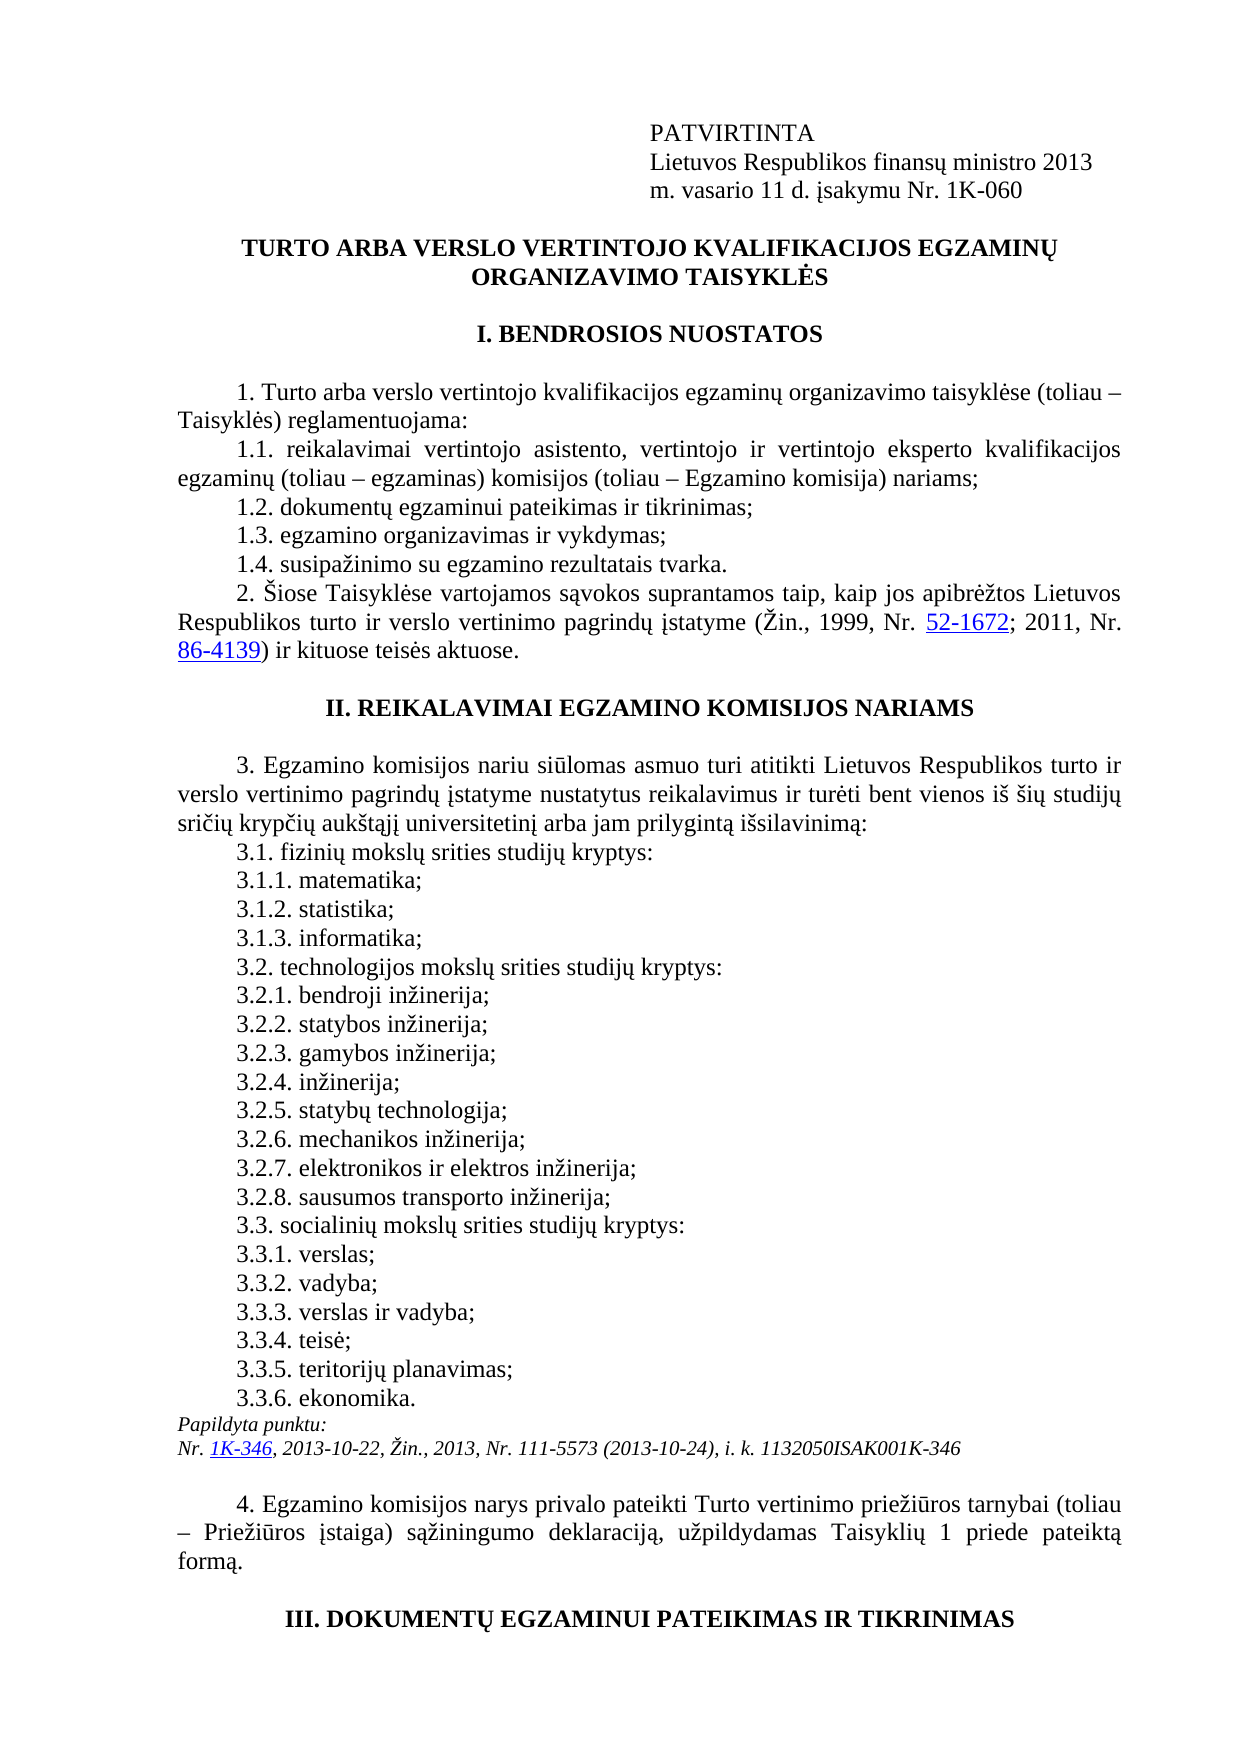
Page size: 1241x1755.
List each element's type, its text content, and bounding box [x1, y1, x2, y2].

text 2. Šiose Taisyklėse vartojamos sąvokos suprantamos taip, kaip jos apibrėžtos Lietuvos Respublikos turto ir verslo vertinimo pagrindų įstatyme (Žin., 1999, Nr. 52-1672; 2011, Nr. 86-4139) ir kituose teisės aktuose. [177, 578, 1122, 664]
text 3. Egzamino komisijos nariu siūlomas asmuo turi atitikti Lietuvos Respublikos turto ir verslo vertinimo pagrindų įstatyme nustatytus reikalavimus ir turėti bent vienos iš šių studijų sričių krypčių aukštąjį universitetinį arba jam prilygintą išsilavinimą: [177, 751, 1122, 837]
text 3.2.7. elektronikos ir elektros inžinerija; [177, 1153, 1122, 1182]
text 3.2.4. inžinerija; [177, 1067, 1122, 1096]
text 3.2.5. statybų technologija; [177, 1096, 1122, 1124]
text Papildyta punktu: [177, 1412, 1122, 1436]
text 3.3.3. verslas ir vadyba; [177, 1297, 1122, 1326]
text 1.1. reikalavimai vertintojo asistento, vertintojo ir vertintojo eksperto kvalifikacijos egzaminų (toliau – egzaminas) komisijos (toliau – Egzamino komisija) nariams; [177, 434, 1122, 492]
text 3.1.1. matematika; [177, 866, 1122, 894]
text 3.2.2. statybos inžinerija; [177, 1009, 1122, 1038]
text I. BENDROSIOS NUOSTATOS [177, 319, 1122, 348]
text Nr. 1K-346, 2013-10-22, Žin., 2013, Nr. 111-5573 (2013-10-24), i. k. 1132050ISAK001K-346 [177, 1436, 1122, 1460]
text 1. Turto arba verslo vertintojo kvalifikacijos egzaminų organizavimo taisyklėse (toliau – Taisyklės) reglamentuojama: [177, 377, 1122, 434]
text 3.1.3. informatika; [177, 923, 1122, 952]
text 3.3.5. teritorijų planavimas; [177, 1354, 1122, 1383]
text PATVIRTINTA [649, 118, 1122, 147]
text TURTO ARBA VERSLO VERTINTOJO KVALIFIKACIJOS EGZAMINŲ ORGANIZAVIMO TAISYKLĖS [177, 233, 1122, 291]
text 1.4. susipažinimo su egzamino rezultatais tvarka. [177, 549, 1122, 578]
text 3.1. fizinių mokslų srities studijų kryptys: [177, 837, 1122, 866]
text 3.2.1. bendroji inžinerija; [177, 981, 1122, 1009]
text 3.3.6. ekonomika. [177, 1383, 1122, 1412]
text 3.2.6. mechanikos inžinerija; [177, 1124, 1122, 1153]
text II. REIKALAVIMAI EGZAMINO KOMISIJOS NARIAMS [177, 693, 1122, 722]
text 1.2. dokumentų egzaminui pateikimas ir tikrinimas; [177, 492, 1122, 521]
text 3.2.3. gamybos inžinerija; [177, 1038, 1122, 1067]
text 3.3.2. vadyba; [177, 1268, 1122, 1297]
text 4. Egzamino komisijos narys privalo pateikti Turto vertinimo priežiūros tarnybai (toliau – Priežiūros įstaiga) sąžiningumo deklaraciją, užpildydamas Taisyklių 1 priede pateiktą formą. [177, 1489, 1122, 1575]
text Lietuvos Respublikos finansų ministro 2013 m. vasario 11 d. įsakymu Nr. 1K-060 [649, 147, 1122, 204]
text 3.2.8. sausumos transporto inžinerija; [177, 1182, 1122, 1211]
text 3.3.4. teisė; [177, 1326, 1122, 1354]
text 1.3. egzamino organizavimas ir vykdymas; [177, 521, 1122, 549]
text 3.3. socialinių mokslų srities studijų kryptys: [177, 1211, 1122, 1239]
text 3.2. technologijos mokslų srities studijų kryptys: [177, 952, 1122, 981]
text III. DOKUMENTŲ EGZAMINUI PATEIKIMAS IR TIKRINIMAS [177, 1604, 1122, 1632]
text 3.1.2. statistika; [177, 894, 1122, 923]
text 3.3.1. verslas; [177, 1239, 1122, 1268]
